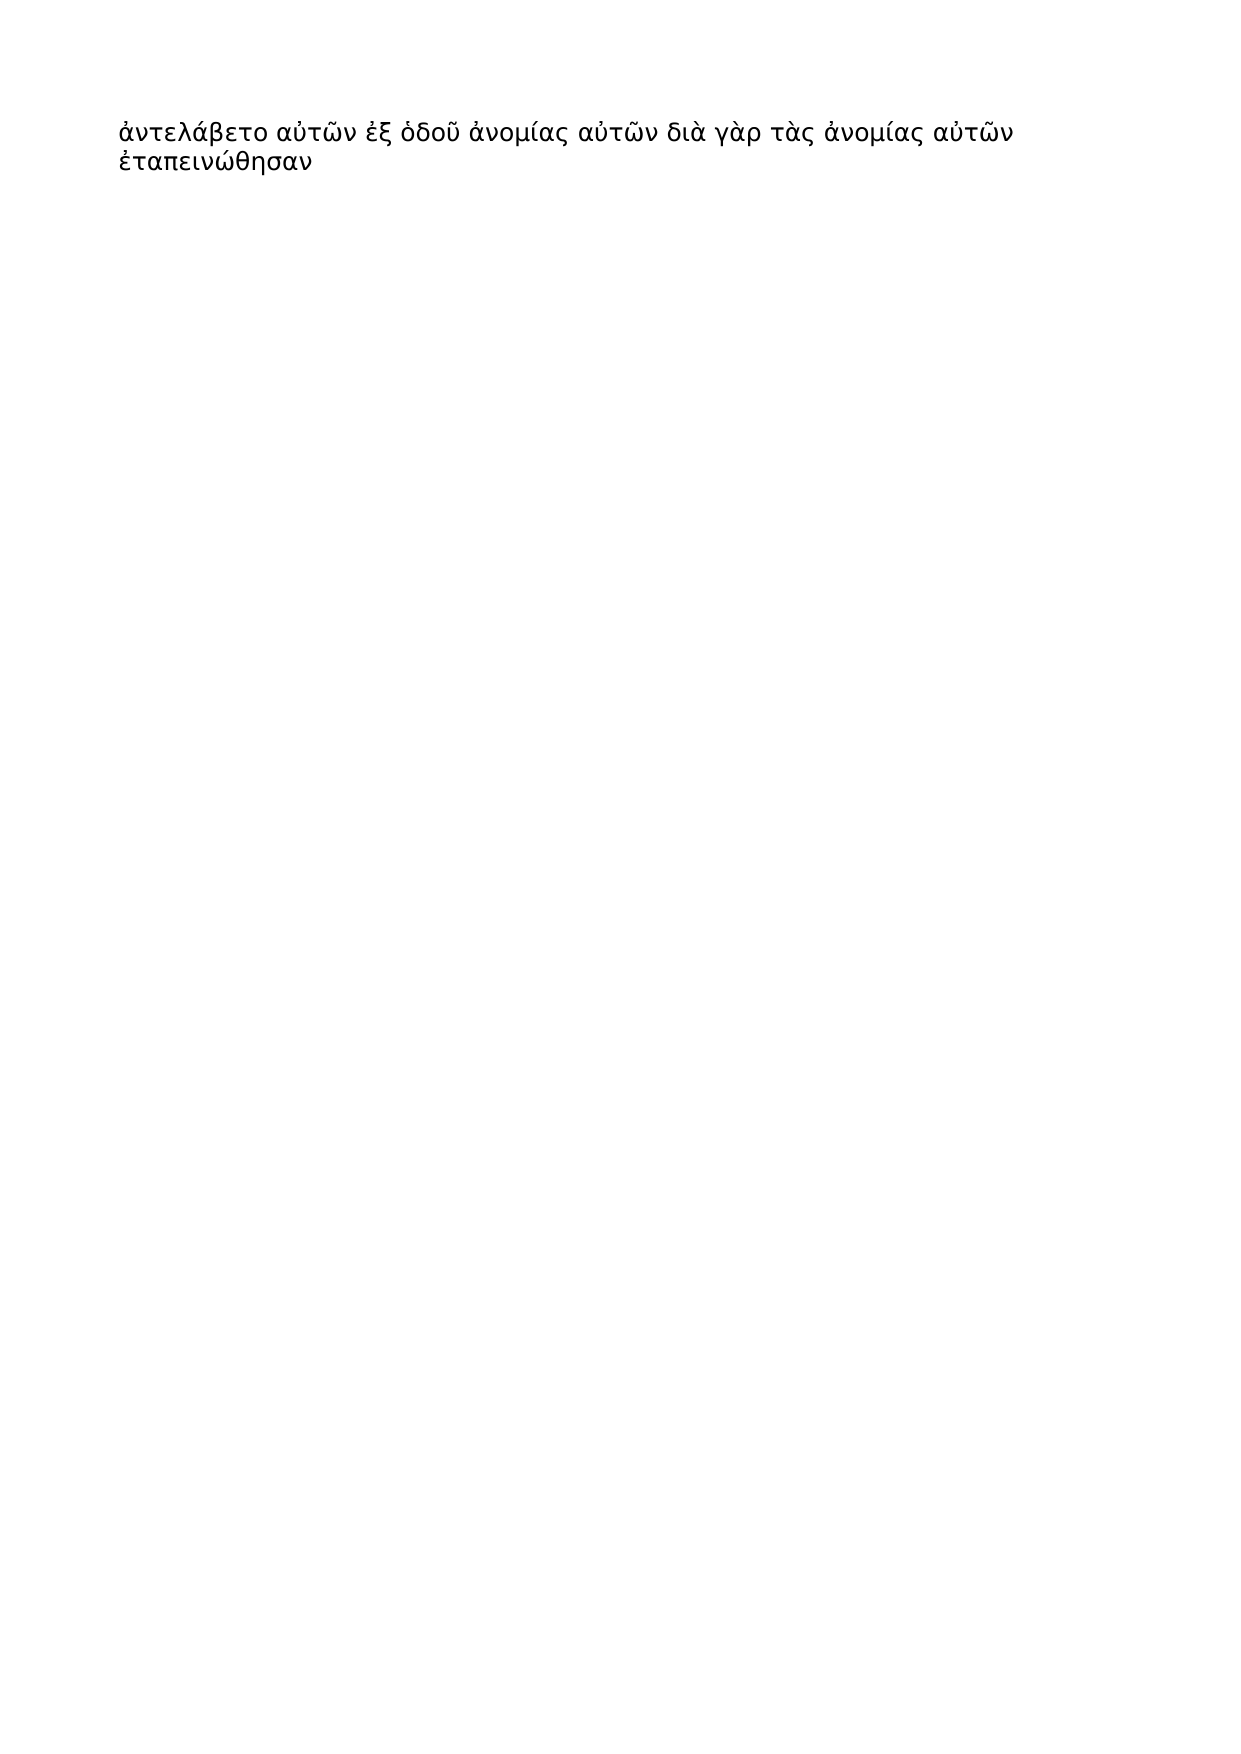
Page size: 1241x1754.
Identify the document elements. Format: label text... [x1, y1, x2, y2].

text ἀντελάβετο αὐτῶν ἐξ ὁδοῦ ἀνομίας αὐτῶν διὰ γὰρ τὰς ἀνομίας αὐτῶν ἐταπεινώθησαν [118, 118, 1122, 176]
